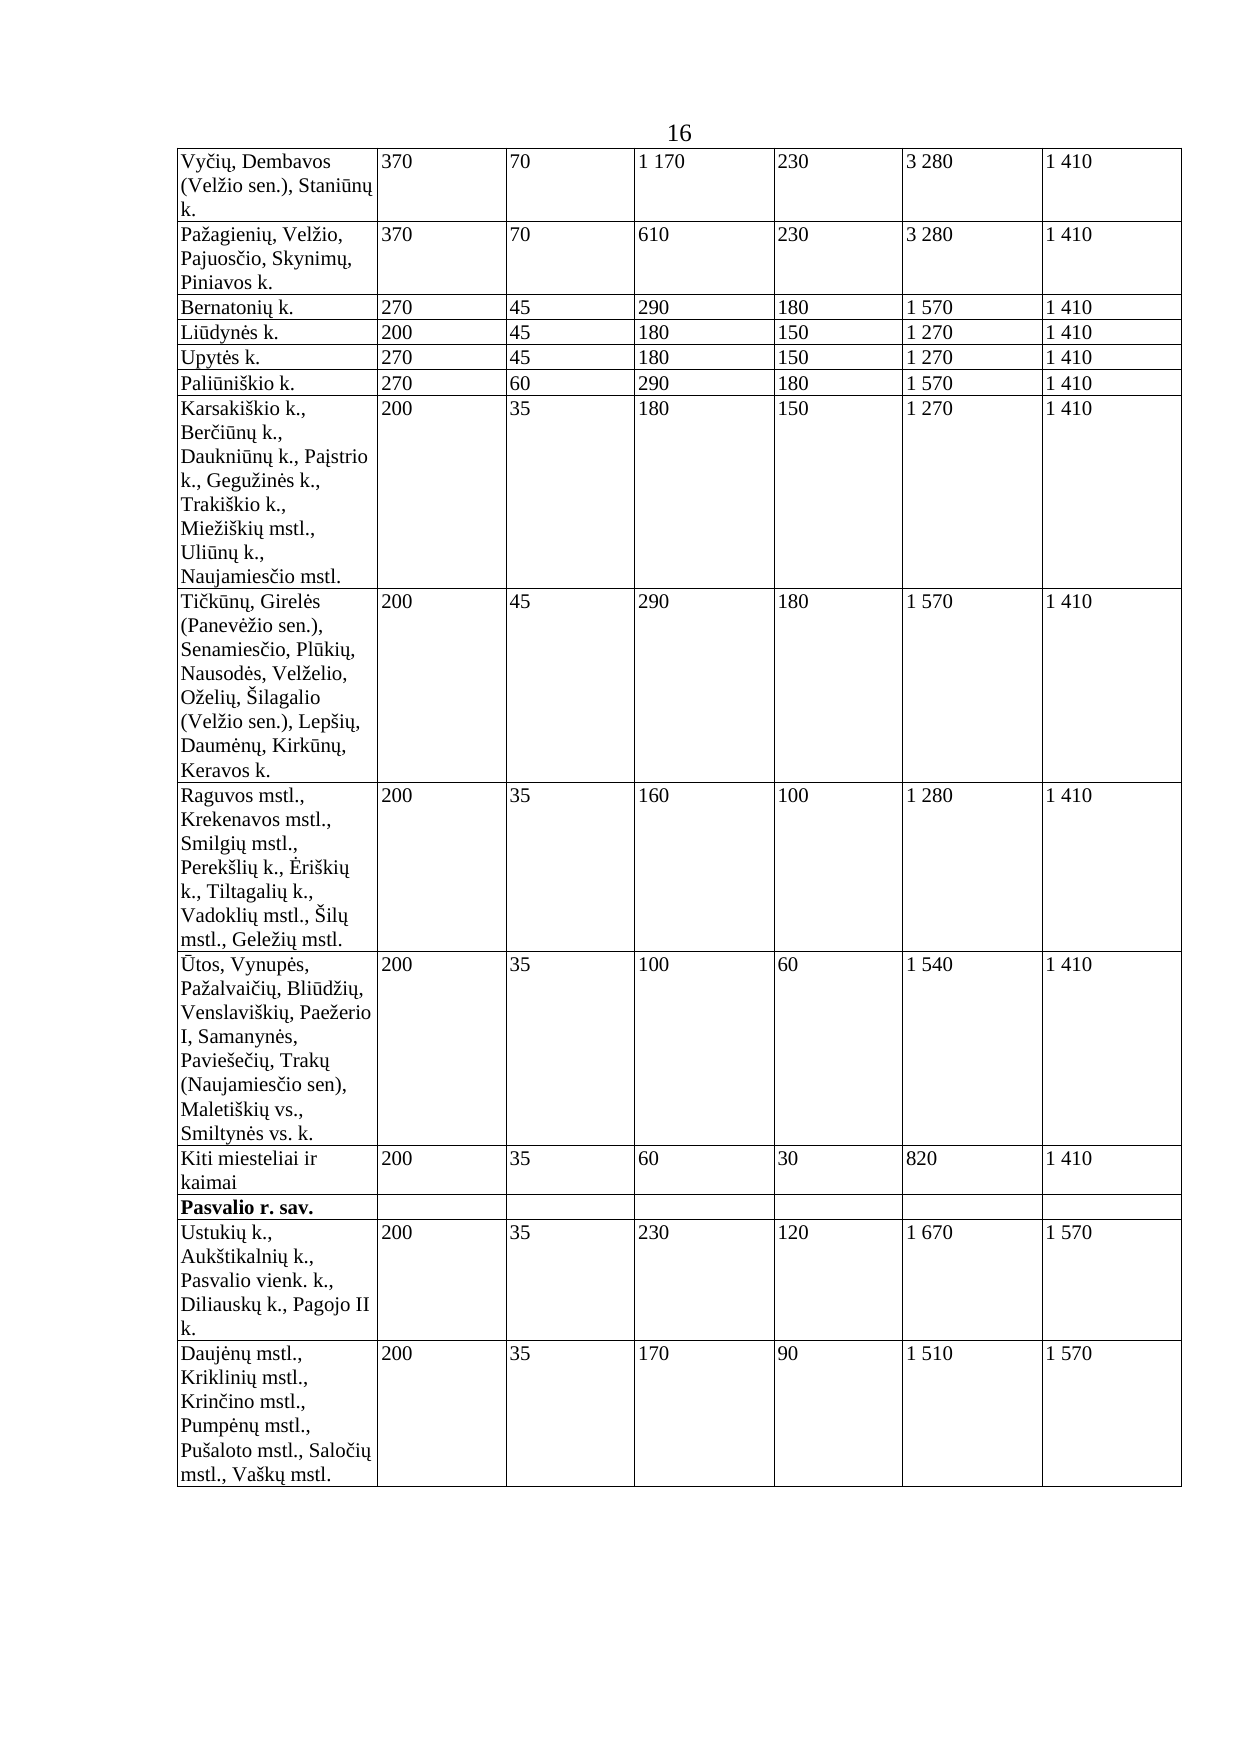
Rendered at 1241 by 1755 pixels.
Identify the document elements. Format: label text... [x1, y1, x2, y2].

table_cell 1 410 [1043, 783, 1181, 951]
table_cell 200 [378, 589, 506, 782]
table_cell 35 [507, 1341, 634, 1486]
table_cell [635, 1195, 774, 1219]
table_cell 1 570 [1043, 1220, 1181, 1340]
table_cell 1 410 [1043, 320, 1181, 344]
table_cell Daujėnų mstl., Kriklinių mstl., Krinčino mstl., Pumpėnų mstl., Pušaloto mstl., Saločių mstl., Vaškų mstl. [178, 1341, 377, 1486]
table_cell Pažagienių, Velžio, Pajuosčio, Skynimų, Piniavos k. [178, 222, 377, 294]
table_cell 1 410 [1043, 952, 1181, 1144]
table_cell 230 [775, 222, 902, 294]
table_cell 200 [378, 396, 506, 588]
table_cell 1 410 [1043, 222, 1181, 294]
table_cell [775, 1195, 902, 1219]
table_cell 1 270 [903, 345, 1042, 369]
table_cell 610 [635, 222, 774, 294]
table_cell 1 540 [903, 952, 1042, 1144]
table_cell 370 [378, 149, 506, 221]
table_cell 3 280 [903, 149, 1042, 221]
table_cell 200 [378, 320, 506, 344]
table_cell 200 [378, 1341, 506, 1486]
table_cell 180 [635, 320, 774, 344]
table_cell 35 [507, 952, 634, 1144]
table_cell 180 [775, 370, 902, 394]
table_cell Upytės k. [178, 345, 377, 369]
table_cell 70 [507, 149, 634, 221]
table_cell Bernatonių k. [178, 295, 377, 319]
table_cell 180 [775, 295, 902, 319]
table_cell [1043, 1195, 1181, 1219]
table_cell 1 270 [903, 396, 1042, 588]
table_cell 270 [378, 345, 506, 369]
table_cell 60 [507, 370, 634, 394]
table_cell 1 410 [1043, 345, 1181, 369]
table_cell 150 [775, 396, 902, 588]
table_cell Pasvalio r. sav. [178, 1195, 377, 1219]
table_cell 35 [507, 396, 634, 588]
table_cell 270 [378, 370, 506, 394]
table_cell Tičkūnų, Girelės (Panevėžio sen.), Senamiesčio, Plūkių, Nausodės, Velželio, Oželių, Šilagalio (Velžio sen.), Lepšių, Daumėnų, Kirkūnų, Keravos k. [178, 589, 377, 782]
table_cell 170 [635, 1341, 774, 1486]
table_cell 180 [775, 589, 902, 782]
table_cell 1 670 [903, 1220, 1042, 1340]
table_cell 1 410 [1043, 370, 1181, 394]
table_cell 200 [378, 952, 506, 1144]
table_cell 45 [507, 320, 634, 344]
table_cell Raguvos mstl., Krekenavos mstl., Smilgių mstl., Perekšlių k., Ėriškių k., Tiltagalių k., Vadoklių mstl., Šilų mstl., Geležių mstl. [178, 783, 377, 951]
table_cell 180 [635, 345, 774, 369]
table_cell 90 [775, 1341, 902, 1486]
table_cell Liūdynės k. [178, 320, 377, 344]
table_cell 200 [378, 1220, 506, 1340]
table_cell 1 570 [903, 295, 1042, 319]
table_cell 160 [635, 783, 774, 951]
table_cell 1 410 [1043, 396, 1181, 588]
table_cell 1 280 [903, 783, 1042, 951]
table_cell Karsakiškio k., Berčiūnų k., Daukniūnų k., Paįstrio k., Gegužinės k., Trakiškio k., Miežiškių mstl., Uliūnų k., Naujamiesčio mstl. [178, 396, 377, 588]
table_cell 370 [378, 222, 506, 294]
table_cell 230 [635, 1220, 774, 1340]
table_cell 1 410 [1043, 295, 1181, 319]
table_cell Ūtos, Vynupės, Pažalvaičių, Bliūdžių, Venslaviškių, Paežerio I, Samanynės, Paviešečių, Trakų (Naujamiesčio sen), Maletiškių vs., Smiltynės vs. k. [178, 952, 377, 1144]
table_cell 45 [507, 345, 634, 369]
table_cell 1 410 [1043, 589, 1181, 782]
table_cell 35 [507, 1146, 634, 1194]
table_cell [507, 1195, 634, 1219]
table_cell 200 [378, 1146, 506, 1194]
table_cell 120 [775, 1220, 902, 1340]
table_cell 150 [775, 345, 902, 369]
table_cell Vyčių, Dembavos (Velžio sen.), Staniūnų k. [178, 149, 377, 221]
table_cell 30 [775, 1146, 902, 1194]
table_cell 1 170 [635, 149, 774, 221]
table_cell 1 510 [903, 1341, 1042, 1486]
table_cell 35 [507, 1220, 634, 1340]
table_cell Paliūniškio k. [178, 370, 377, 394]
table_cell Ustukių k., Aukštikalnių k., Pasvalio vienk. k., Diliauskų k., Pagojo II k. [178, 1220, 377, 1340]
table_cell 60 [635, 1146, 774, 1194]
table_cell 1 410 [1043, 1146, 1181, 1194]
table_cell 180 [635, 396, 774, 588]
table_cell 1 570 [903, 589, 1042, 782]
table_cell 70 [507, 222, 634, 294]
table_cell 1 570 [903, 370, 1042, 394]
table_cell 820 [903, 1146, 1042, 1194]
table_cell 200 [378, 783, 506, 951]
table_cell [903, 1195, 1042, 1219]
table_cell 60 [775, 952, 902, 1144]
table_cell 45 [507, 589, 634, 782]
table_cell 290 [635, 589, 774, 782]
table_cell 100 [635, 952, 774, 1144]
table_cell 150 [775, 320, 902, 344]
table_cell 290 [635, 370, 774, 394]
table_cell 270 [378, 295, 506, 319]
table_cell 1 410 [1043, 149, 1181, 221]
table_cell 45 [507, 295, 634, 319]
table_cell 290 [635, 295, 774, 319]
table_cell Kiti miesteliai ir kaimai [178, 1146, 377, 1194]
table_cell 1 570 [1043, 1341, 1181, 1486]
table_cell 1 270 [903, 320, 1042, 344]
table_cell 230 [775, 149, 902, 221]
table_cell [378, 1195, 506, 1219]
table_cell 100 [775, 783, 902, 951]
table_cell 3 280 [903, 222, 1042, 294]
table_cell 35 [507, 783, 634, 951]
